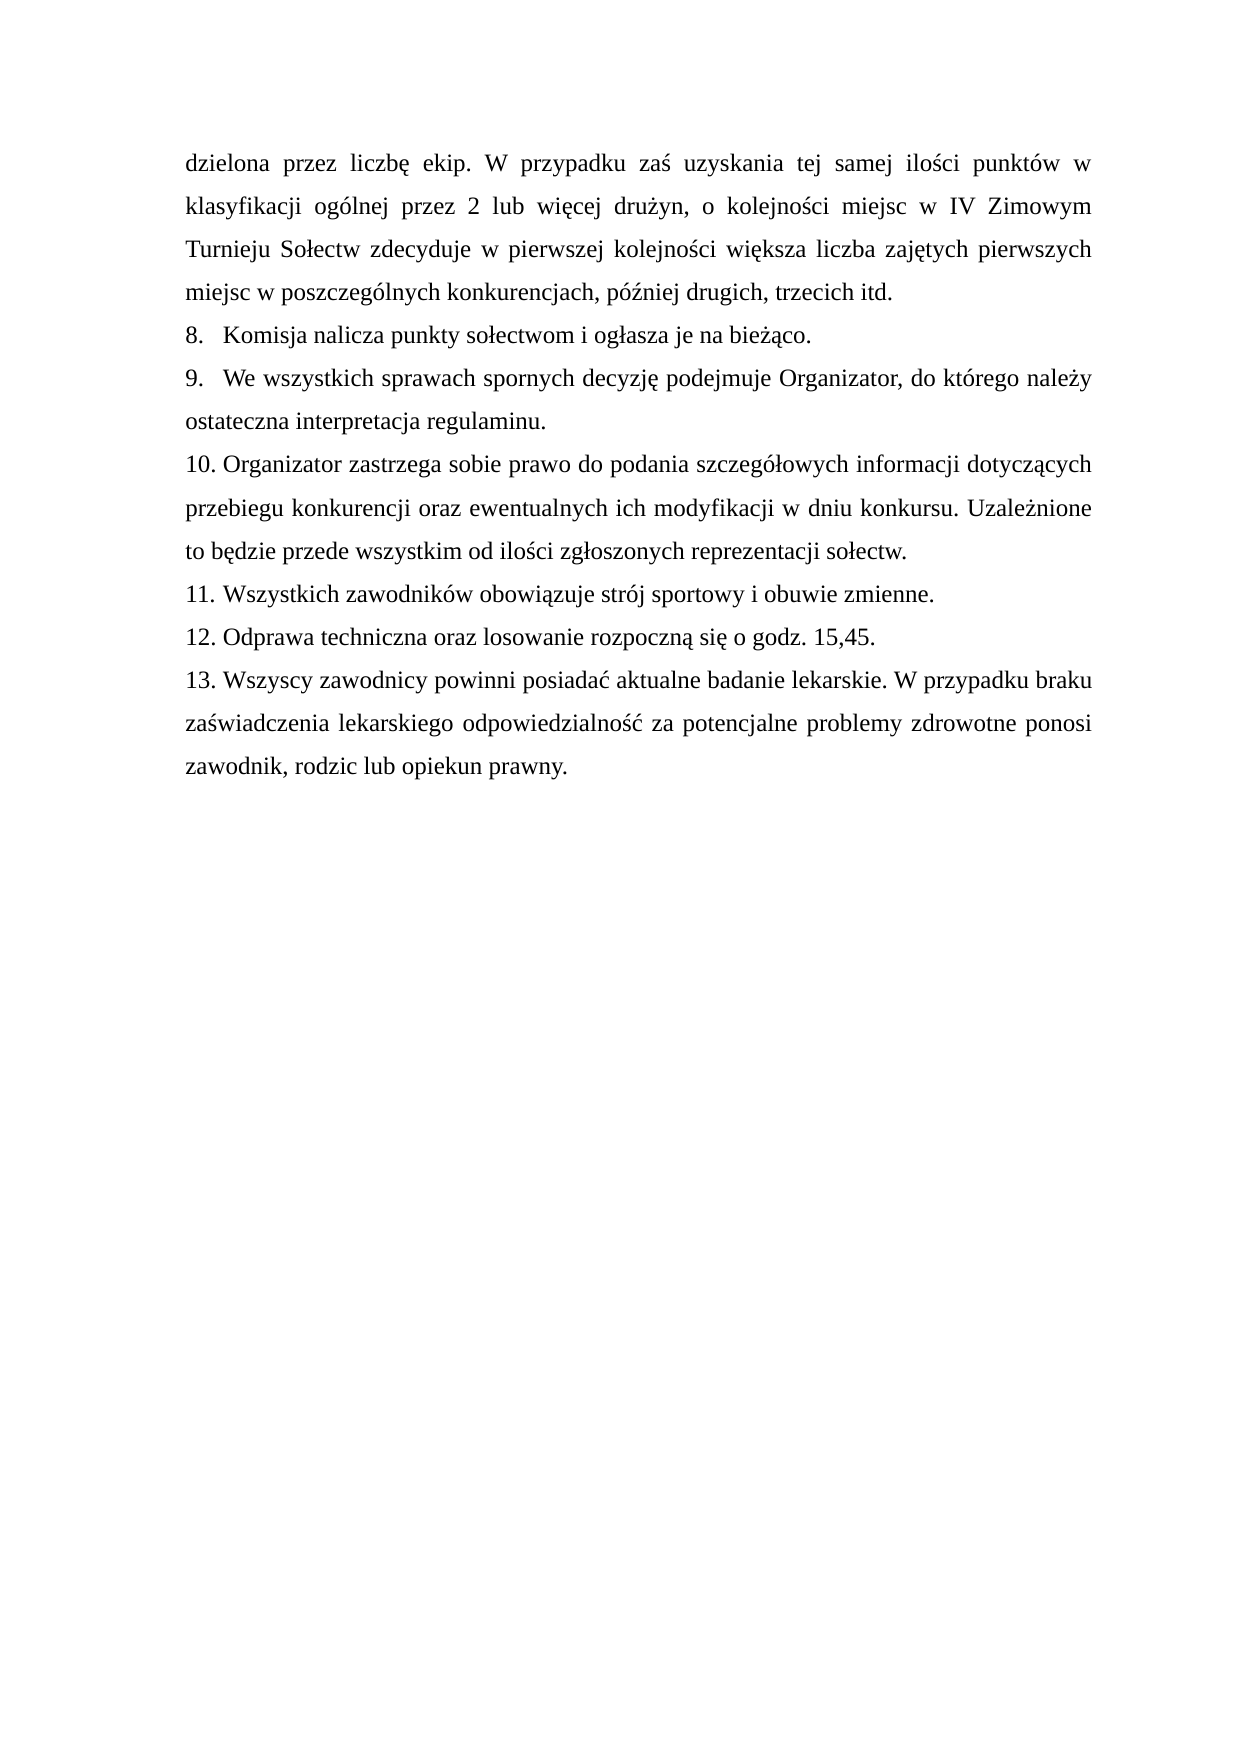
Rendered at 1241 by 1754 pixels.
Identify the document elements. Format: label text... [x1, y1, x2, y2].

list Wszyscy zawodnicy powinni posiadać aktualne badanie lekarskie. W przypadku braku zaświadczenia lekarskiego odpowiedzialność za potencjalne problemy zdrowotne ponosi zawodnik, rodzic lub opiekun prawny. [185, 665, 1093, 780]
list We wszystkich sprawach spornych decyzję podejmuje Organizator, do którego należy ostateczna interpretacja regulaminu. [185, 363, 1093, 435]
list Organizator zastrzega sobie prawo do podania szczegółowych informacji dotyczących przebiegu konkurencji oraz ewentualnych ich modyfikacji w dniu konkursu. Uzależnione to będzie przede wszystkim od ilości zgłoszonych reprezentacji sołectw. [185, 449, 1093, 564]
list Wszystkich zawodników obowiązuje strój sportowy i obuwie zmienne. [185, 579, 1093, 608]
list dzielona przez liczbę ekip. W przypadku zaś uzyskania tej samej ilości punktów w klasyfikacji ogólnej przez 2 lub więcej drużyn, o kolejności miejsc w IV Zimowym Turnieju Sołectw zdecyduje w pierwszej kolejności większa liczba zajętych pierwszych miejsc w poszczególnych konkurencjach, później drugich, trzecich itd. [185, 148, 1093, 306]
list Komisja nalicza punkty sołectwom i ogłasza je na bieżąco. [185, 320, 1093, 349]
list Odprawa techniczna oraz losowanie rozpoczną się o godz. 15,45. [185, 622, 1093, 651]
